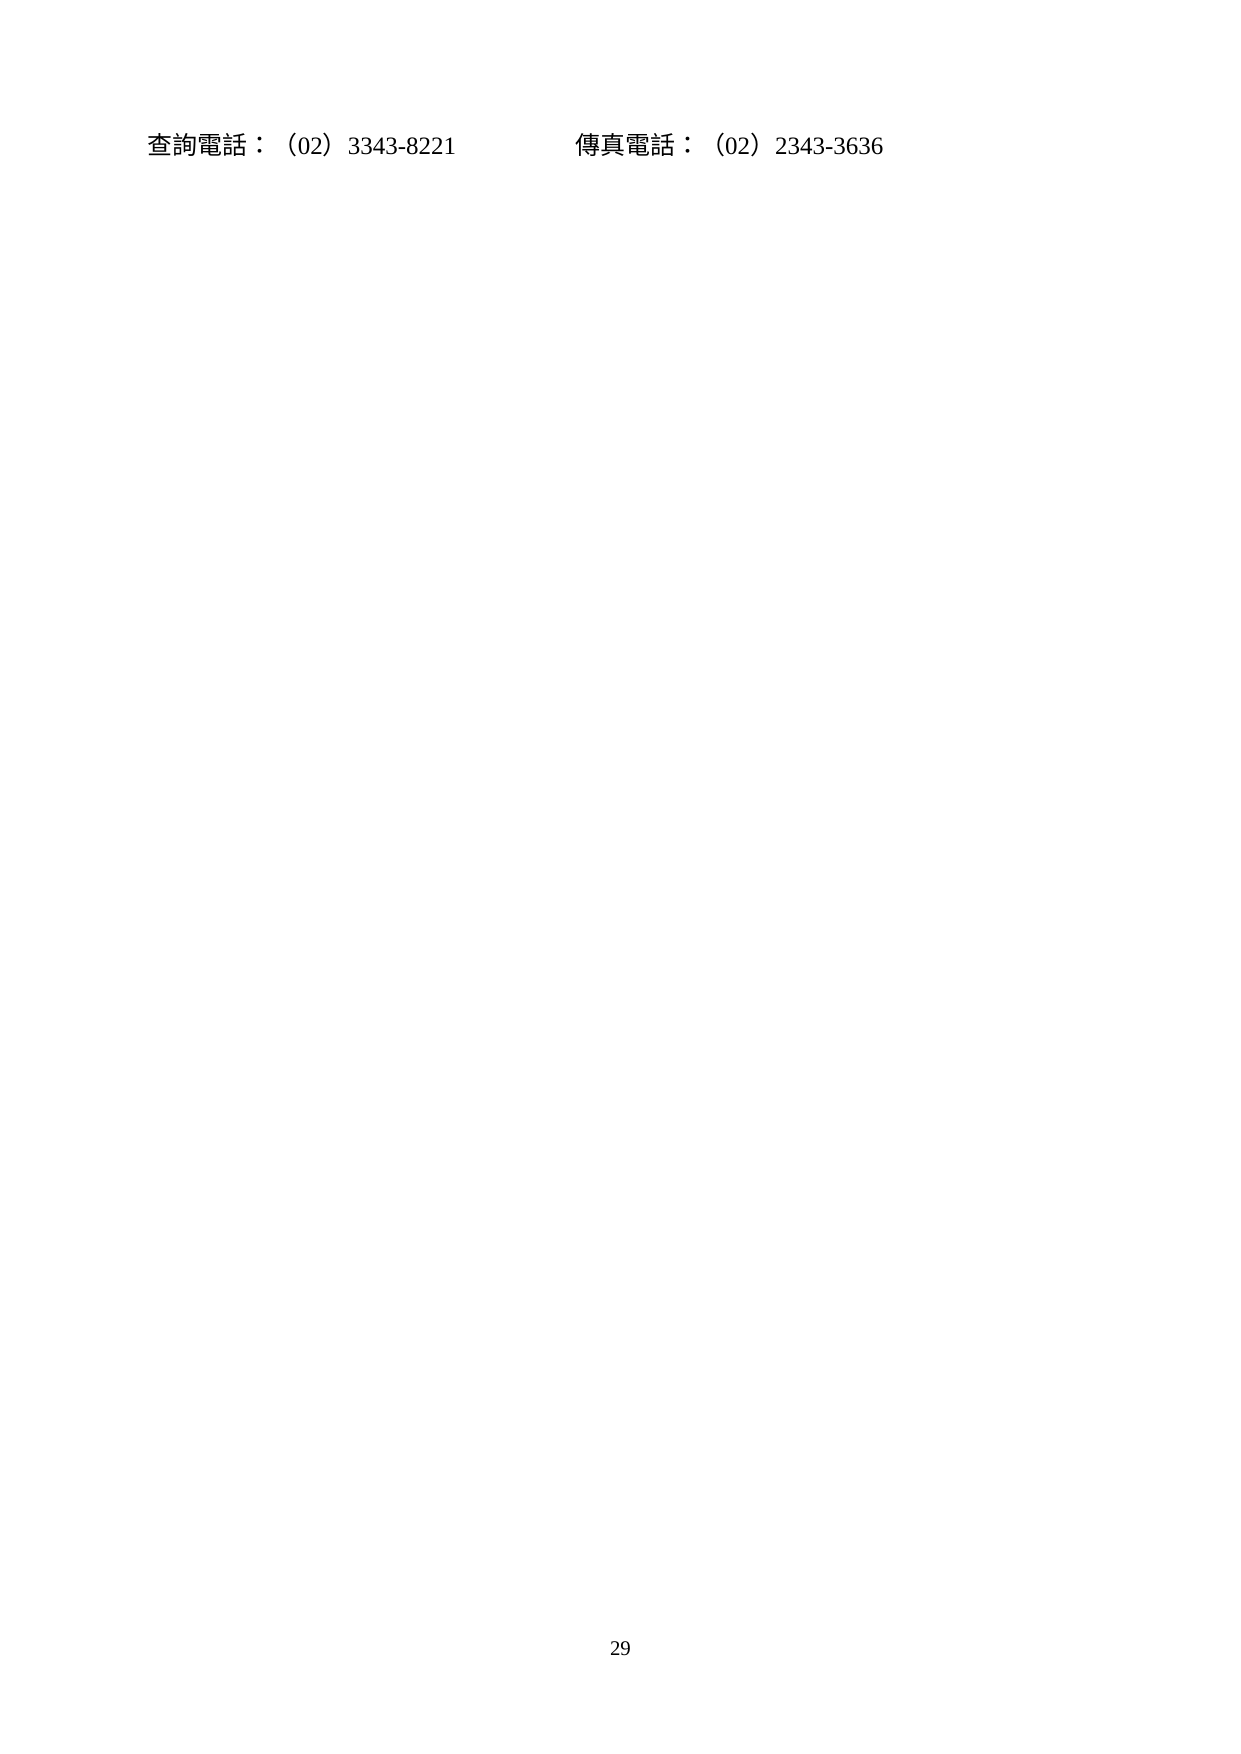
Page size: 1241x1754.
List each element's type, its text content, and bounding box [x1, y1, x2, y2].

text 查詢電話：（02）3343-8221 傳真電話：（02）2343-3636 [148, 118, 1092, 162]
